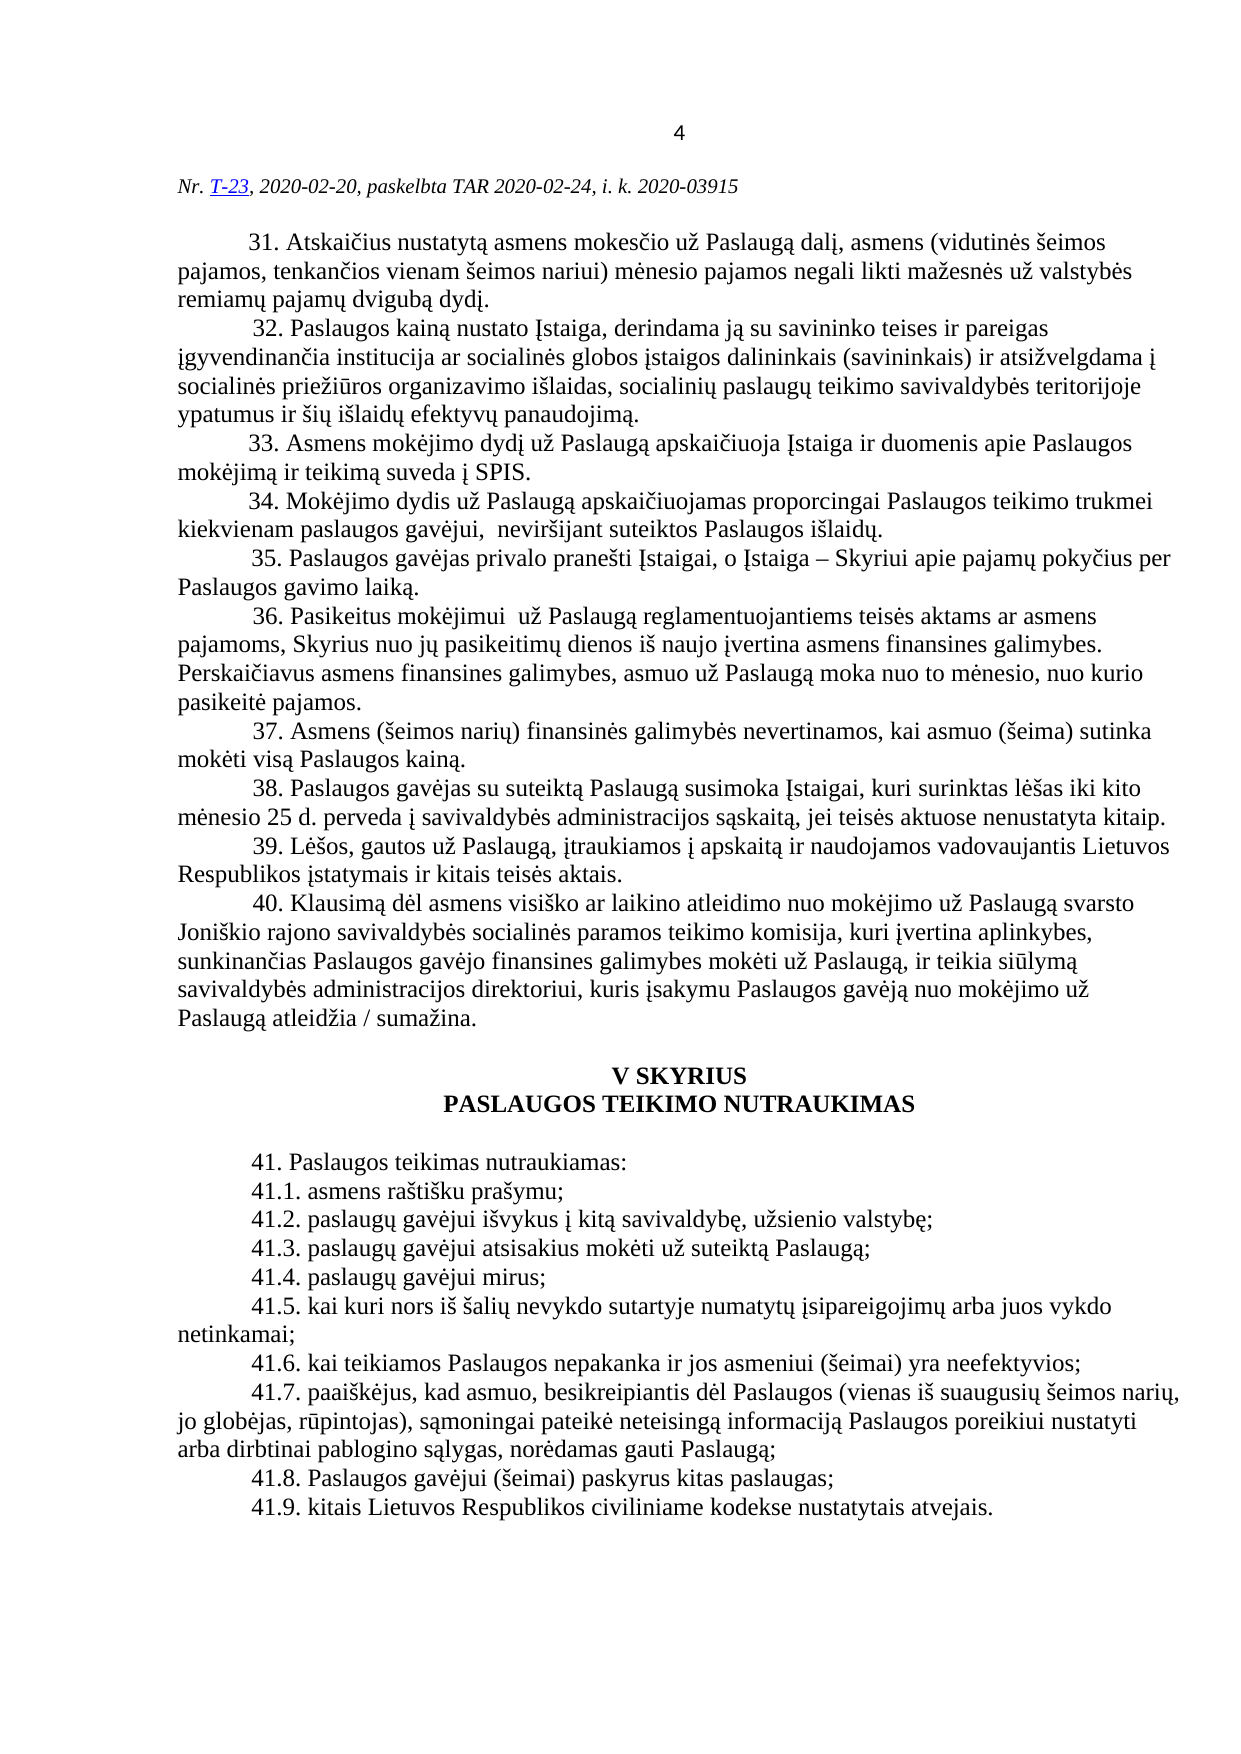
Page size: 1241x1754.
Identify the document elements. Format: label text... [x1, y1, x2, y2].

text 35. Paslaugos gavėjas privalo pranešti Įstaigai, o Įstaiga – Skyriui apie pajamų pokyčius per Paslaugos gavimo laiką. [177, 543, 1181, 601]
text 41.8. Paslaugos gavėjui (šeimai) paskyrus kitas paslaugas; [177, 1463, 1181, 1492]
text 41.7. paaiškėjus, kad asmuo, besikreipiantis dėl Paslaugos (vienas iš suaugusių šeimos narių, jo globėjas, rūpintojas), sąmoningai pateikė neteisingą informaciją Paslaugos poreikiui nustatyti arba dirbtinai pablogino sąlygas, norėdamas gauti Paslaugą; [177, 1377, 1181, 1463]
text 40. Klausimą dėl asmens visiško ar laikino atleidimo nuo mokėjimo už Paslaugą svarsto Joniškio rajono savivaldybės socialinės paramos teikimo komisija, kuri įvertina aplinkybes, sunkinančias Paslaugos gavėjo finansines galimybes mokėti už Paslaugą, ir teikia siūlymą savivaldybės administracijos direktoriui, kuris įsakymu Paslaugos gavėją nuo mokėjimo už Paslaugą atleidžia / sumažina. [177, 888, 1181, 1032]
text Nr. T-23, 2020-02-20, paskelbta TAR 2020-02-24, i. k. 2020-03915 [177, 174, 1181, 198]
text 41.3. paslaugų gavėjui atsisakius mokėti už suteiktą Paslaugą; [177, 1233, 1181, 1262]
text PASLAUGOS TEIKIMO NUTRAUKIMAS [177, 1089, 1181, 1118]
text 37. Asmens (šeimos narių) finansinės galimybės nevertinamos, kai asmuo (šeima) sutinka mokėti visą Paslaugos kainą. [177, 716, 1181, 773]
text 32. Paslaugos kainą nustato Įstaiga, derindama ją su savininko teises ir pareigas įgyvendinančia institucija ar socialinės globos įstaigos dalininkais (savininkais) ir atsižvelgdama į socialinės priežiūros organizavimo išlaidas, socialinių paslaugų teikimo savivaldybės teritorijoje ypatumus ir šių išlaidų efektyvų panaudojimą. [177, 313, 1181, 428]
text 41.1. asmens raštišku prašymu; [177, 1176, 1181, 1204]
text 41.2. paslaugų gavėjui išvykus į kitą savivaldybę, užsienio valstybę; [177, 1204, 1181, 1233]
text 41.6. kai teikiamos Paslaugos nepakanka ir jos asmeniui (šeimai) yra neefektyvios; [177, 1348, 1181, 1377]
text 39. Lėšos, gautos už Paslaugą, įtraukiamos į apskaitą ir naudojamos vadovaujantis Lietuvos Respublikos įstatymais ir kitais teisės aktais. [177, 831, 1181, 888]
text 38. Paslaugos gavėjas su suteiktą Paslaugą susimoka Įstaigai, kuri surinktas lėšas iki kito mėnesio 25 d. perveda į savivaldybės administracijos sąskaitą, jei teisės aktuose nenustatyta kitaip. [177, 773, 1181, 831]
text 41.9. kitais Lietuvos Respublikos civiliniame kodekse nustatytais atvejais. [177, 1492, 1181, 1521]
text 41.5. kai kuri nors iš šalių nevykdo sutartyje numatytų įsipareigojimų arba juos vykdo netinkamai; [177, 1291, 1181, 1348]
text 34. Mokėjimo dydis už Paslaugą apskaičiuojamas proporcingai Paslaugos teikimo trukmei kiekvienam paslaugos gavėjui, neviršijant suteiktos Paslaugos išlaidų. [177, 486, 1181, 543]
text 31. Atskaičius nustatytą asmens mokesčio už Paslaugą dalį, asmens (vidutinės šeimos pajamos, tenkančios vienam šeimos nariui) mėnesio pajamos negali likti mažesnės už valstybės remiamų pajamų dvigubą dydį. [177, 227, 1181, 313]
text 41. Paslaugos teikimas nutraukiamas: [177, 1147, 1181, 1176]
text 36. Pasikeitus mokėjimui už Paslaugą reglamentuojantiems teisės aktams ar asmens pajamoms, Skyrius nuo jų pasikeitimų dienos iš naujo įvertina asmens finansines galimybes. Perskaičiavus asmens finansines galimybes, asmuo už Paslaugą moka nuo to mėnesio, nuo kurio pasikeitė pajamos. [177, 601, 1181, 716]
text V SKYRIUS [177, 1061, 1181, 1089]
text 41.4. paslaugų gavėjui mirus; [177, 1262, 1181, 1291]
text 33. Asmens mokėjimo dydį už Paslaugą apskaičiuoja Įstaiga ir duomenis apie Paslaugos mokėjimą ir teikimą suveda į SPIS. [177, 428, 1181, 486]
